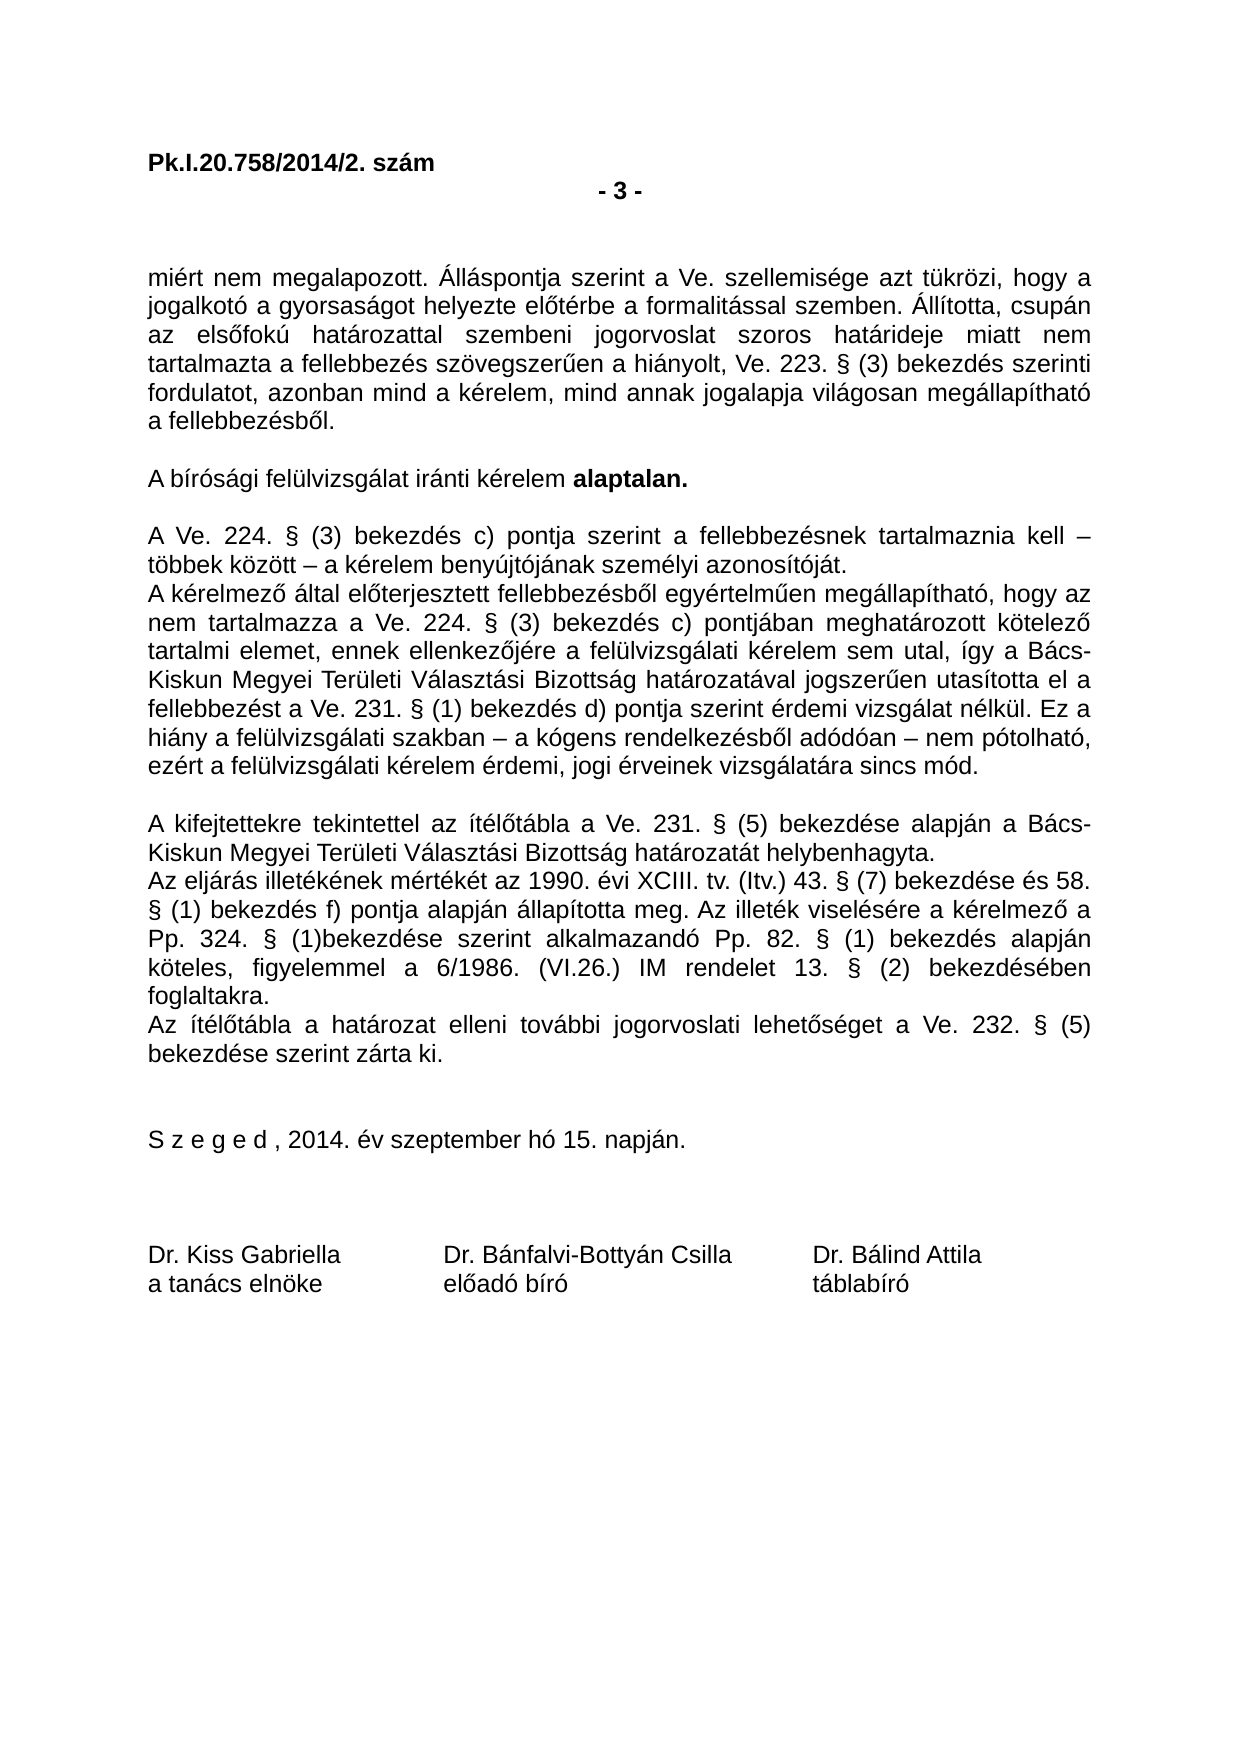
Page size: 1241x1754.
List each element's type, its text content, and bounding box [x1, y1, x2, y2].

text Dr. Kiss Gabriella Dr. Bánfalvi-Bottyán Csilla Dr. Bálind Attila [148, 1240, 1093, 1269]
text A kérelmező által előterjesztett fellebbezésből egyértelműen megállapítható, hogy az nem tartalmazza a Ve. 224. § (3) bekezdés c) pontjában meghatározott kötelező tartalmi elemet, ennek ellenkezőjére a felülvizsgálati kérelem sem utal, így a Bács-Kiskun Megyei Területi Választási Bizottság határozatával jogszerűen utasította el a fellebbezést a Ve. 231. § (1) bekezdés d) pontja szerint érdemi vizsgálat nélkül. Ez a hiány a felülvizsgálati szakban – a kógens rendelkezésből adódóan – nem pótolható, ezért a felülvizsgálati kérelem érdemi, jogi érveinek vizsgálatára sincs mód. [148, 579, 1093, 780]
text Pk.I.20.758/2014/2. szám [148, 148, 1093, 176]
text Az ítélőtábla a határozat elleni további jogorvoslati lehetőséget a Ve. 232. § (5) bekezdése szerint zárta ki. [148, 1010, 1093, 1068]
text A bírósági felülvizsgálat iránti kérelem alaptalan. [148, 464, 1093, 493]
text - 3 - [148, 176, 1093, 205]
text Az eljárás illetékének mértékét az 1990. évi XCIII. tv. (Itv.) 43. § (7) bekezdése és 58. § (1) bekezdés f) pontja alapján állapította meg. Az illeték viselésére a kérelmező a Pp. 324. § (1)bekezdése szerint alkalmazandó Pp. 82. § (1) bekezdés alapján köteles, figyelemmel a 6/1986. (VI.26.) IM rendelet 13. § (2) bekezdésében foglaltakra. [148, 866, 1093, 1010]
text miért nem megalapozott. Álláspontja szerint a Ve. szellemisége azt tükrözi, hogy a jogalkotó a gyorsaságot helyezte előtérbe a formalitással szemben. Állította, csupán az elsőfokú határozattal szembeni jogorvoslat szoros határideje miatt nem tartalmazta a fellebbezés szövegszerűen a hiányolt, Ve. 223. § (3) bekezdés szerinti fordulatot, azonban mind a kérelem, mind annak jogalapja világosan megállapítható a fellebbezésből. [148, 263, 1093, 435]
text a tanács elnöke előadó bíró táblabíró [148, 1269, 1093, 1298]
text A Ve. 224. § (3) bekezdés c) pontja szerint a fellebbezésnek tartalmaznia kell – többek között – a kérelem benyújtójának személyi azonosítóját. [148, 521, 1093, 579]
text A kifejtettekre tekintettel az ítélőtábla a Ve. 231. § (5) bekezdése alapján a Bács-Kiskun Megyei Területi Választási Bizottság határozatát helybenhagyta. [148, 809, 1093, 866]
text S z e g e d , 2014. év szeptember hó 15. napján. [148, 1125, 1093, 1154]
